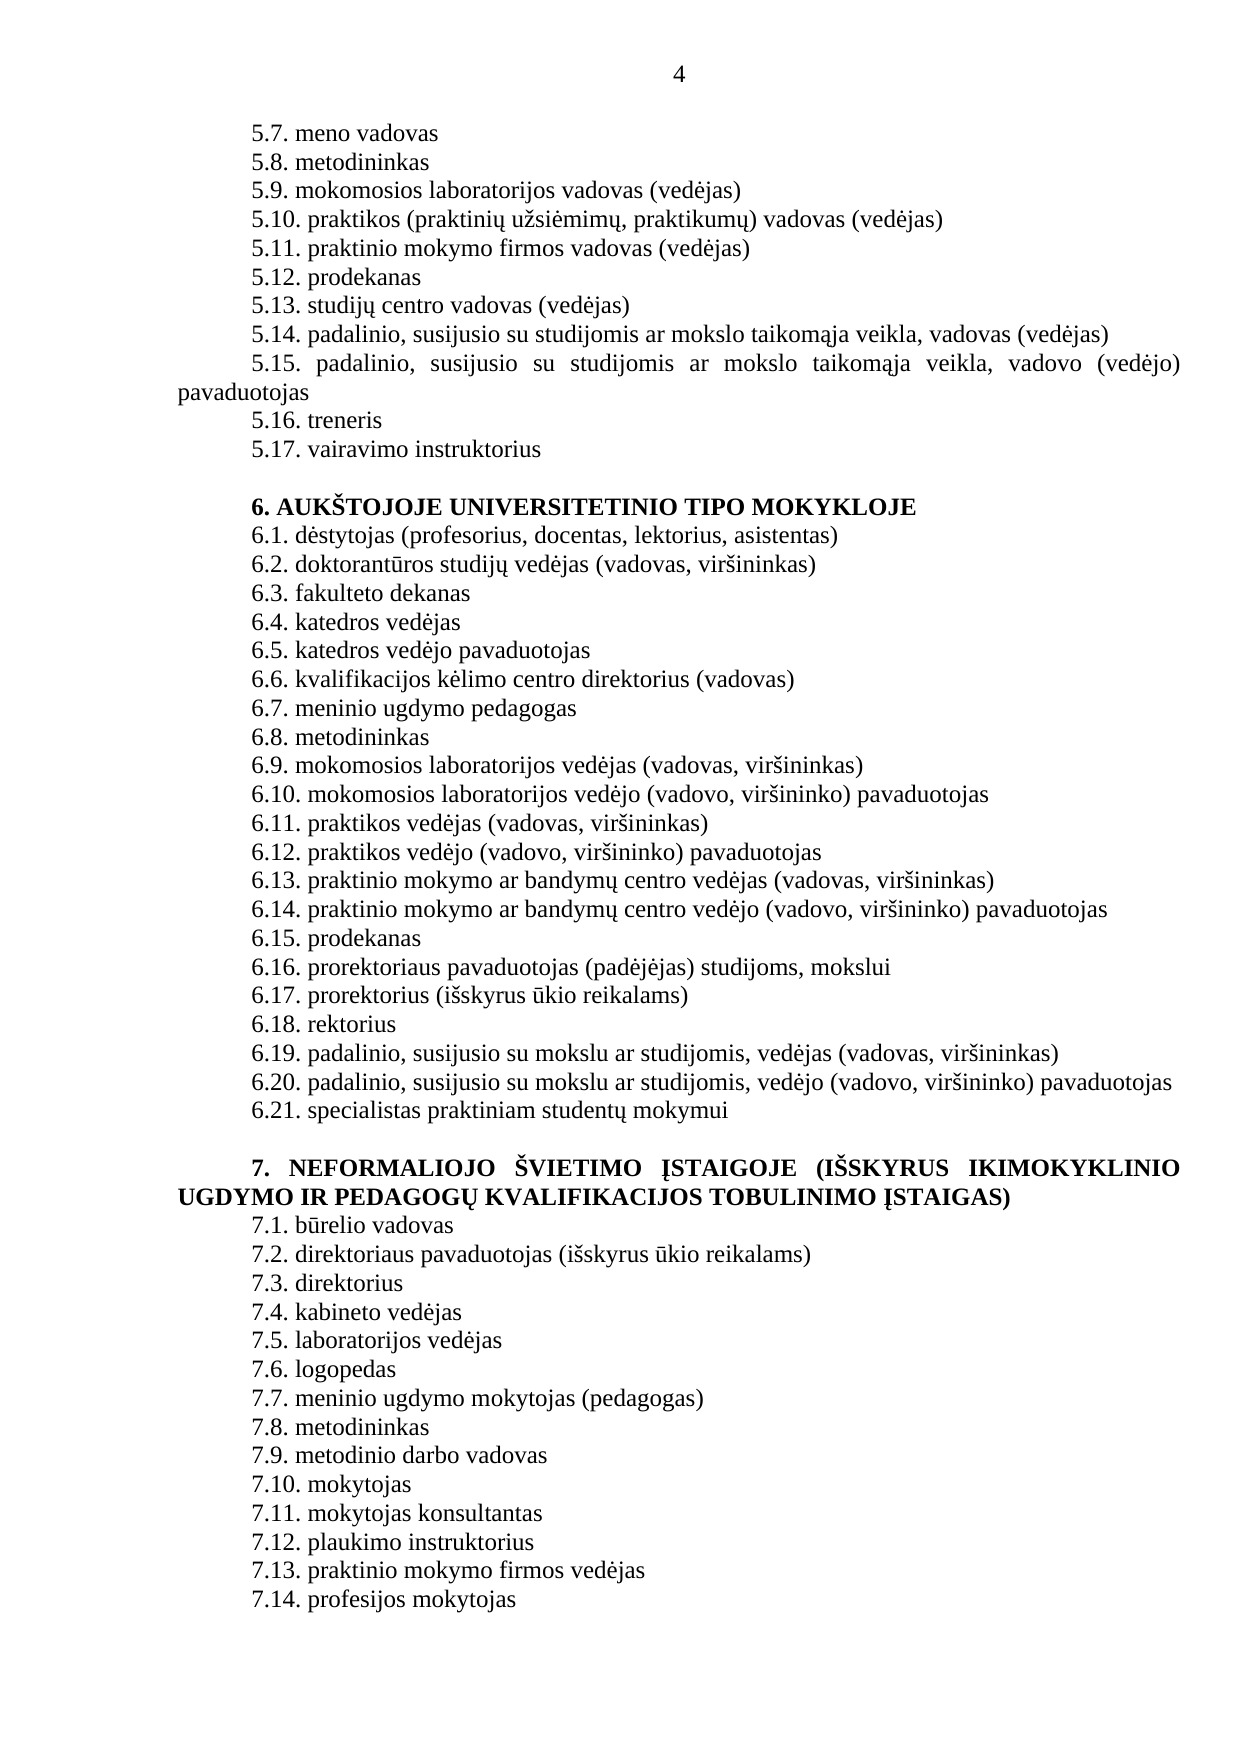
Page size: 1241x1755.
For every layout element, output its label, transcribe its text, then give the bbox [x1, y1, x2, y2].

text 5.12. prodekanas [177, 262, 1181, 291]
text 5.15. padalinio, susijusio su studijomis ar mokslo taikomąja veikla, vadovo (vedėjo) pavaduotojas [177, 348, 1181, 406]
text 7.13. praktinio mokymo firmos vedėjas [177, 1556, 1181, 1584]
text 6.16. prorektoriaus pavaduotojas (padėjėjas) studijoms, mokslui [177, 952, 1181, 981]
text 6.15. prodekanas [177, 923, 1181, 952]
text 6.9. mokomosios laboratorijos vedėjas (vadovas, viršininkas) [177, 751, 1181, 779]
text 6.21. specialistas praktiniam studentų mokymui [177, 1096, 1181, 1124]
text 6.6. kvalifikacijos kėlimo centro direktorius (vadovas) [177, 664, 1181, 693]
text 7.5. laboratorijos vedėjas [177, 1326, 1181, 1354]
text 6.5. katedros vedėjo pavaduotojas [177, 636, 1181, 664]
text 6.19. padalinio, susijusio su mokslu ar studijomis, vedėjas (vadovas, viršininkas) [177, 1038, 1181, 1067]
text 6.8. metodininkas [177, 722, 1181, 751]
text 5.7. meno vadovas [177, 118, 1181, 147]
text 5.16. treneris [177, 406, 1181, 434]
text 7.6. logopedas [177, 1354, 1181, 1383]
text 7. NEFORMALIOJO ŠVIETIMO ĮSTAIGOJE (IŠSKYRUS IKIMOKYKLINIO UGDYMO IR PEDAGOGŲ KVALIFIKACIJOS TOBULINIMO ĮSTAIGAS) [177, 1153, 1181, 1211]
text 6. AUKŠTOJOJE UNIVERSITETINIO TIPO MOKYKLOJE [177, 492, 1181, 521]
text 6.18. rektorius [177, 1009, 1181, 1038]
text 7.2. direktoriaus pavaduotojas (išskyrus ūkio reikalams) [177, 1239, 1181, 1268]
text 5.17. vairavimo instruktorius [177, 434, 1181, 463]
text 6.17. prorektorius (išskyrus ūkio reikalams) [177, 981, 1181, 1009]
text 5.13. studijų centro vadovas (vedėjas) [177, 291, 1181, 319]
text 7.9. metodinio darbo vadovas [177, 1441, 1181, 1469]
text 6.20. padalinio, susijusio su mokslu ar studijomis, vedėjo (vadovo, viršininko) pavaduotojas [177, 1067, 1181, 1096]
text 5.8. metodininkas [177, 147, 1181, 176]
text 5.10. praktikos (praktinių užsiėmimų, praktikumų) vadovas (vedėjas) [177, 204, 1181, 233]
text 6.4. katedros vedėjas [177, 607, 1181, 636]
text 6.13. praktinio mokymo ar bandymų centro vedėjas (vadovas, viršininkas) [177, 866, 1181, 894]
text 6.14. praktinio mokymo ar bandymų centro vedėjo (vadovo, viršininko) pavaduotojas [177, 894, 1181, 923]
text 7.1. būrelio vadovas [177, 1211, 1181, 1239]
text 5.9. mokomosios laboratorijos vadovas (vedėjas) [177, 176, 1181, 204]
text 6.12. praktikos vedėjo (vadovo, viršininko) pavaduotojas [177, 837, 1181, 866]
text 7.14. profesijos mokytojas [177, 1584, 1181, 1613]
text 7.10. mokytojas [177, 1469, 1181, 1498]
text 7.11. mokytojas konsultantas [177, 1498, 1181, 1527]
text 7.3. direktorius [177, 1268, 1181, 1297]
text 6.11. praktikos vedėjas (vadovas, viršininkas) [177, 808, 1181, 837]
text 7.8. metodininkas [177, 1412, 1181, 1441]
text 7.12. plaukimo instruktorius [177, 1527, 1181, 1556]
text 6.10. mokomosios laboratorijos vedėjo (vadovo, viršininko) pavaduotojas [177, 779, 1181, 808]
text 6.1. dėstytojas (profesorius, docentas, lektorius, asistentas) [177, 521, 1181, 549]
text 6.3. fakulteto dekanas [177, 578, 1181, 607]
text 7.7. meninio ugdymo mokytojas (pedagogas) [177, 1383, 1181, 1412]
text 6.2. doktorantūros studijų vedėjas (vadovas, viršininkas) [177, 549, 1181, 578]
text 5.11. praktinio mokymo firmos vadovas (vedėjas) [177, 233, 1181, 262]
text 6.7. meninio ugdymo pedagogas [177, 693, 1181, 722]
text 7.4. kabineto vedėjas [177, 1297, 1181, 1326]
text 5.14. padalinio, susijusio su studijomis ar mokslo taikomąja veikla, vadovas (vedėjas) [177, 319, 1181, 348]
